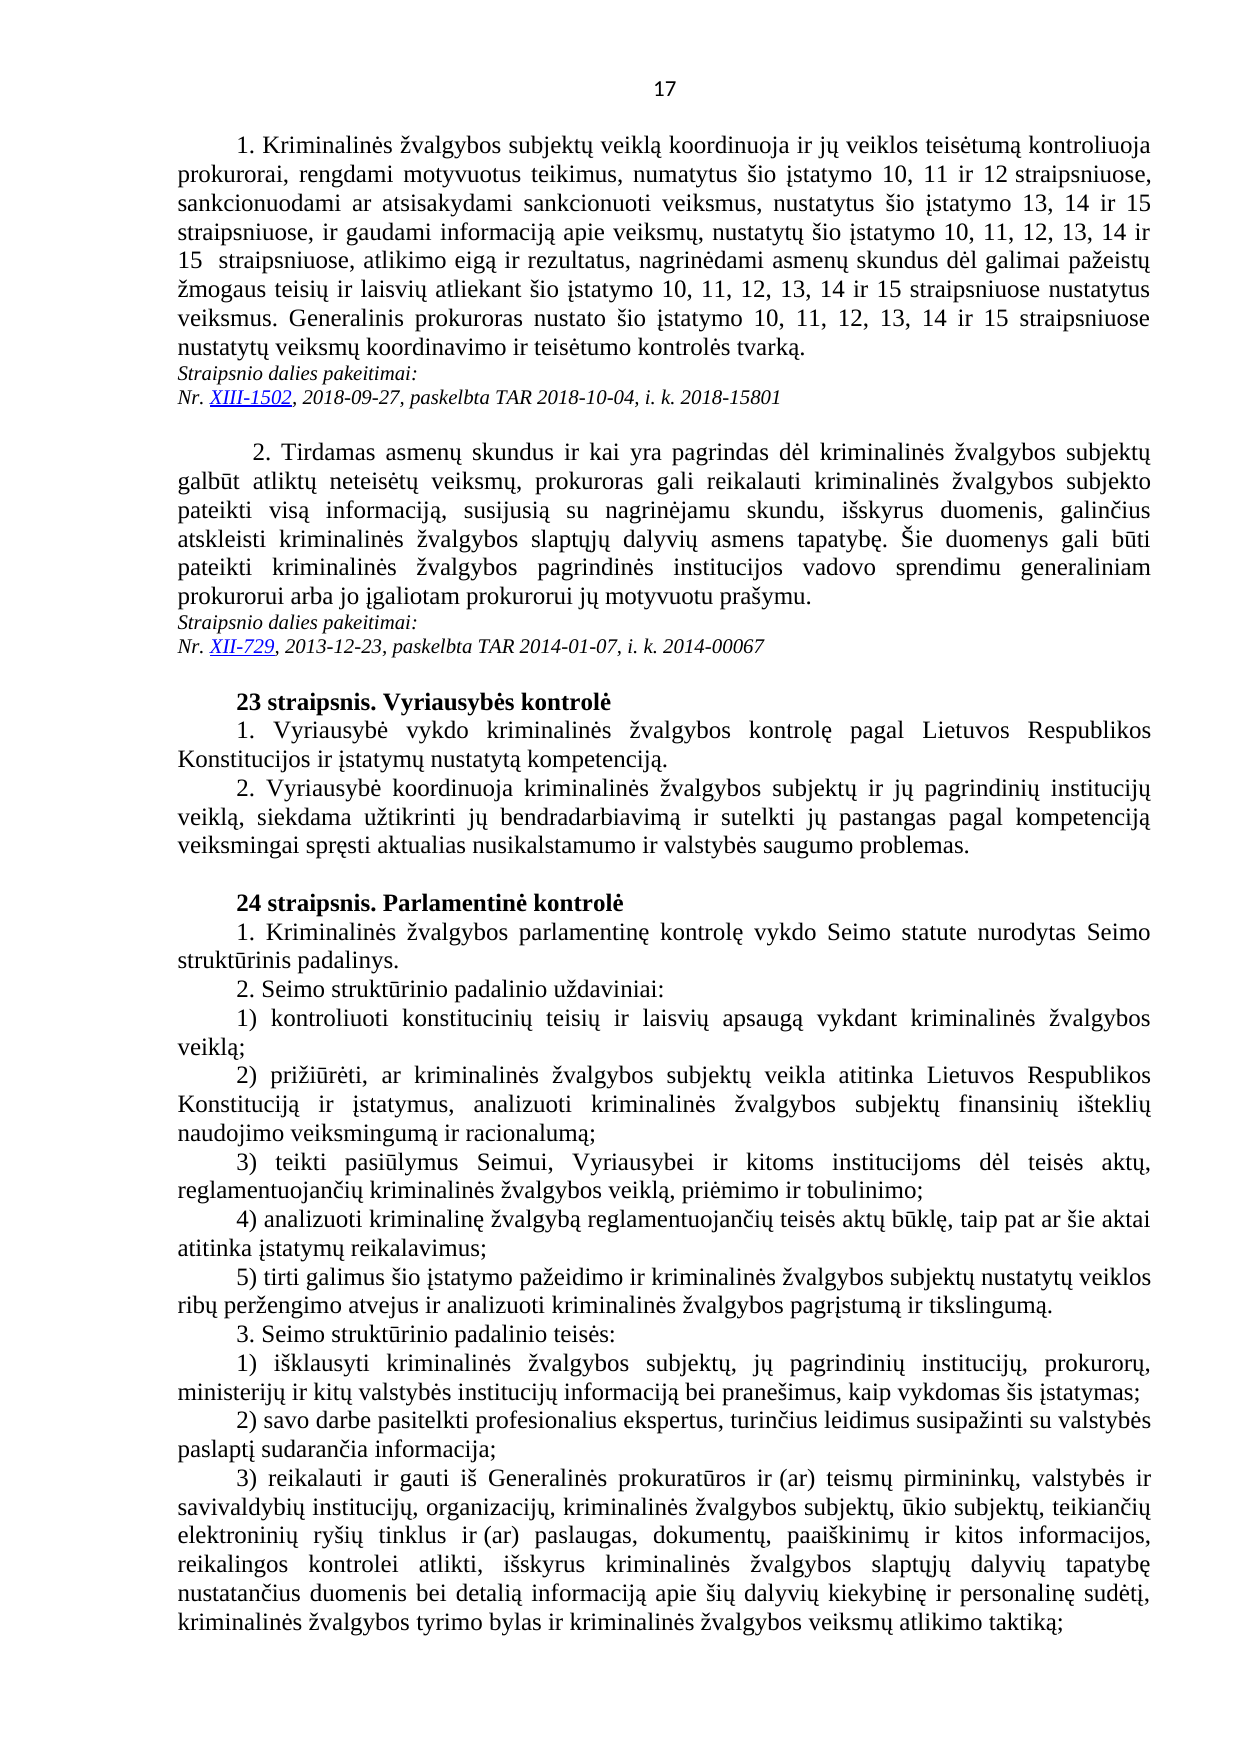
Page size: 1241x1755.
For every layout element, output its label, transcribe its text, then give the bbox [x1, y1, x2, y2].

text 3) reikalauti ir gauti iš Generalinės prokuratūros ir (ar) teismų pirmininkų, valstybės ir savivaldybių institucijų, organizacijų, kriminalinės žvalgybos subjektų, ūkio subjektų, teikiančių elektroninių ryšių tinklus ir (ar) paslaugas, dokumentų, paaiškinimų ir kitos informacijos, reikalingos kontrolei atlikti, išskyrus kriminalinės žvalgybos slaptųjų dalyvių tapatybę nustatančius duomenis bei detalią informaciją apie šių dalyvių kiekybinę ir personalinę sudėtį, kriminalinės žvalgybos tyrimo bylas ir kriminalinės žvalgybos veiksmų atlikimo taktiką; [177, 1463, 1152, 1636]
text 4) analizuoti kriminalinę žvalgybą reglamentuojančių teisės aktų būklę, taip pat ar šie aktai atitinka įstatymų reikalavimus; [177, 1204, 1152, 1262]
text 2. Tirdamas asmenų skundus ir kai yra pagrindas dėl kriminalinės žvalgybos subjektų galbūt atliktų neteisėtų veiksmų, prokuroras gali reikalauti kriminalinės žvalgybos subjekto pateikti visą informaciją, susijusią su nagrinėjamu skundu, išskyrus duomenis, galinčius atskleisti kriminalinės žvalgybos slaptųjų dalyvių asmens tapatybę. Šie duomenys gali būti pateikti kriminalinės žvalgybos pagrindinės institucijos vadovo sprendimu generaliniam prokurorui arba jo įgaliotam prokurorui jų motyvuotu prašymu. [177, 437, 1152, 610]
text 2) savo darbe pasitelkti profesionalius ekspertus, turinčius leidimus susipažinti su valstybės paslaptį sudarančia informacija; [177, 1406, 1152, 1463]
text 1. Kriminalinės žvalgybos parlamentinę kontrolę vykdo Seimo statute nurodytas Seimo struktūrinis padalinys. [177, 917, 1152, 974]
text Straipsnio dalies pakeitimai: [177, 610, 1152, 634]
text 3. Seimo struktūrinio padalinio teisės: [177, 1319, 1152, 1348]
text 1. Kriminalinės žvalgybos subjektų veiklą koordinuoja ir jų veiklos teisėtumą kontroliuoja prokurorai, rengdami motyvuotus teikimus, numatytus šio įstatymo 10, 11 ir 12 straipsniuose, sankcionuodami ar atsisakydami sankcionuoti veiksmus, nustatytus šio įstatymo 13, 14 ir 15 straipsniuose, ir gaudami informaciją apie veiksmų, nustatytų šio įstatymo 10, 11, 12, 13, 14 ir 15 straipsniuose, atlikimo eigą ir rezultatus, nagrinėdami asmenų skundus dėl galimai pažeistų žmogaus teisių ir laisvių atliekant šio įstatymo 10, 11, 12, 13, 14 ir 15 straipsniuose nustatytus veiksmus. Generalinis prokuroras nustato šio įstatymo 10, 11, 12, 13, 14 ir 15 straipsniuose nustatytų veiksmų koordinavimo ir teisėtumo kontrolės tvarką. [177, 131, 1152, 361]
text 3) teikti pasiūlymus Seimui, Vyriausybei ir kitoms institucijoms dėl teisės aktų, reglamentuojančių kriminalinės žvalgybos veiklą, priėmimo ir tobulinimo; [177, 1147, 1152, 1204]
text Straipsnio dalies pakeitimai: [177, 361, 1152, 385]
text 1. Vyriausybė vykdo kriminalinės žvalgybos kontrolę pagal Lietuvos Respublikos Konstitucijos ir įstatymų nustatytą kompetenciją. [177, 716, 1152, 773]
text Nr. XIII-1502, 2018-09-27, paskelbta TAR 2018-10-04, i. k. 2018-15801 [177, 385, 1152, 409]
text 5) tirti galimus šio įstatymo pažeidimo ir kriminalinės žvalgybos subjektų nustatytų veiklos ribų peržengimo atvejus ir analizuoti kriminalinės žvalgybos pagrįstumą ir tikslingumą. [177, 1262, 1152, 1319]
text 2) prižiūrėti, ar kriminalinės žvalgybos subjektų veikla atitinka Lietuvos Respublikos Konstituciją ir įstatymus, analizuoti kriminalinės žvalgybos subjektų finansinių išteklių naudojimo veiksmingumą ir racionalumą; [177, 1061, 1152, 1147]
text 1) išklausyti kriminalinės žvalgybos subjektų, jų pagrindinių institucijų, prokurorų, ministerijų ir kitų valstybės institucijų informaciją bei pranešimus, kaip vykdomas šis įstatymas; [177, 1348, 1152, 1406]
text 24 straipsnis. Parlamentinė kontrolė [177, 888, 1152, 917]
text 2. Seimo struktūrinio padalinio uždaviniai: [177, 974, 1152, 1003]
text 23 straipsnis. Vyriausybės kontrolė [177, 687, 1152, 716]
text 1) kontroliuoti konstitucinių teisių ir laisvių apsaugą vykdant kriminalinės žvalgybos veiklą; [177, 1003, 1152, 1061]
text 2. Vyriausybė koordinuoja kriminalinės žvalgybos subjektų ir jų pagrindinių institucijų veiklą, siekdama užtikrinti jų bendradarbiavimą ir sutelkti jų pastangas pagal kompetenciją veiksmingai spręsti aktualias nusikalstamumo ir valstybės saugumo problemas. [177, 773, 1152, 859]
text Nr. XII-729, 2013-12-23, paskelbta TAR 2014-01-07, i. k. 2014-00067 [177, 634, 1152, 658]
